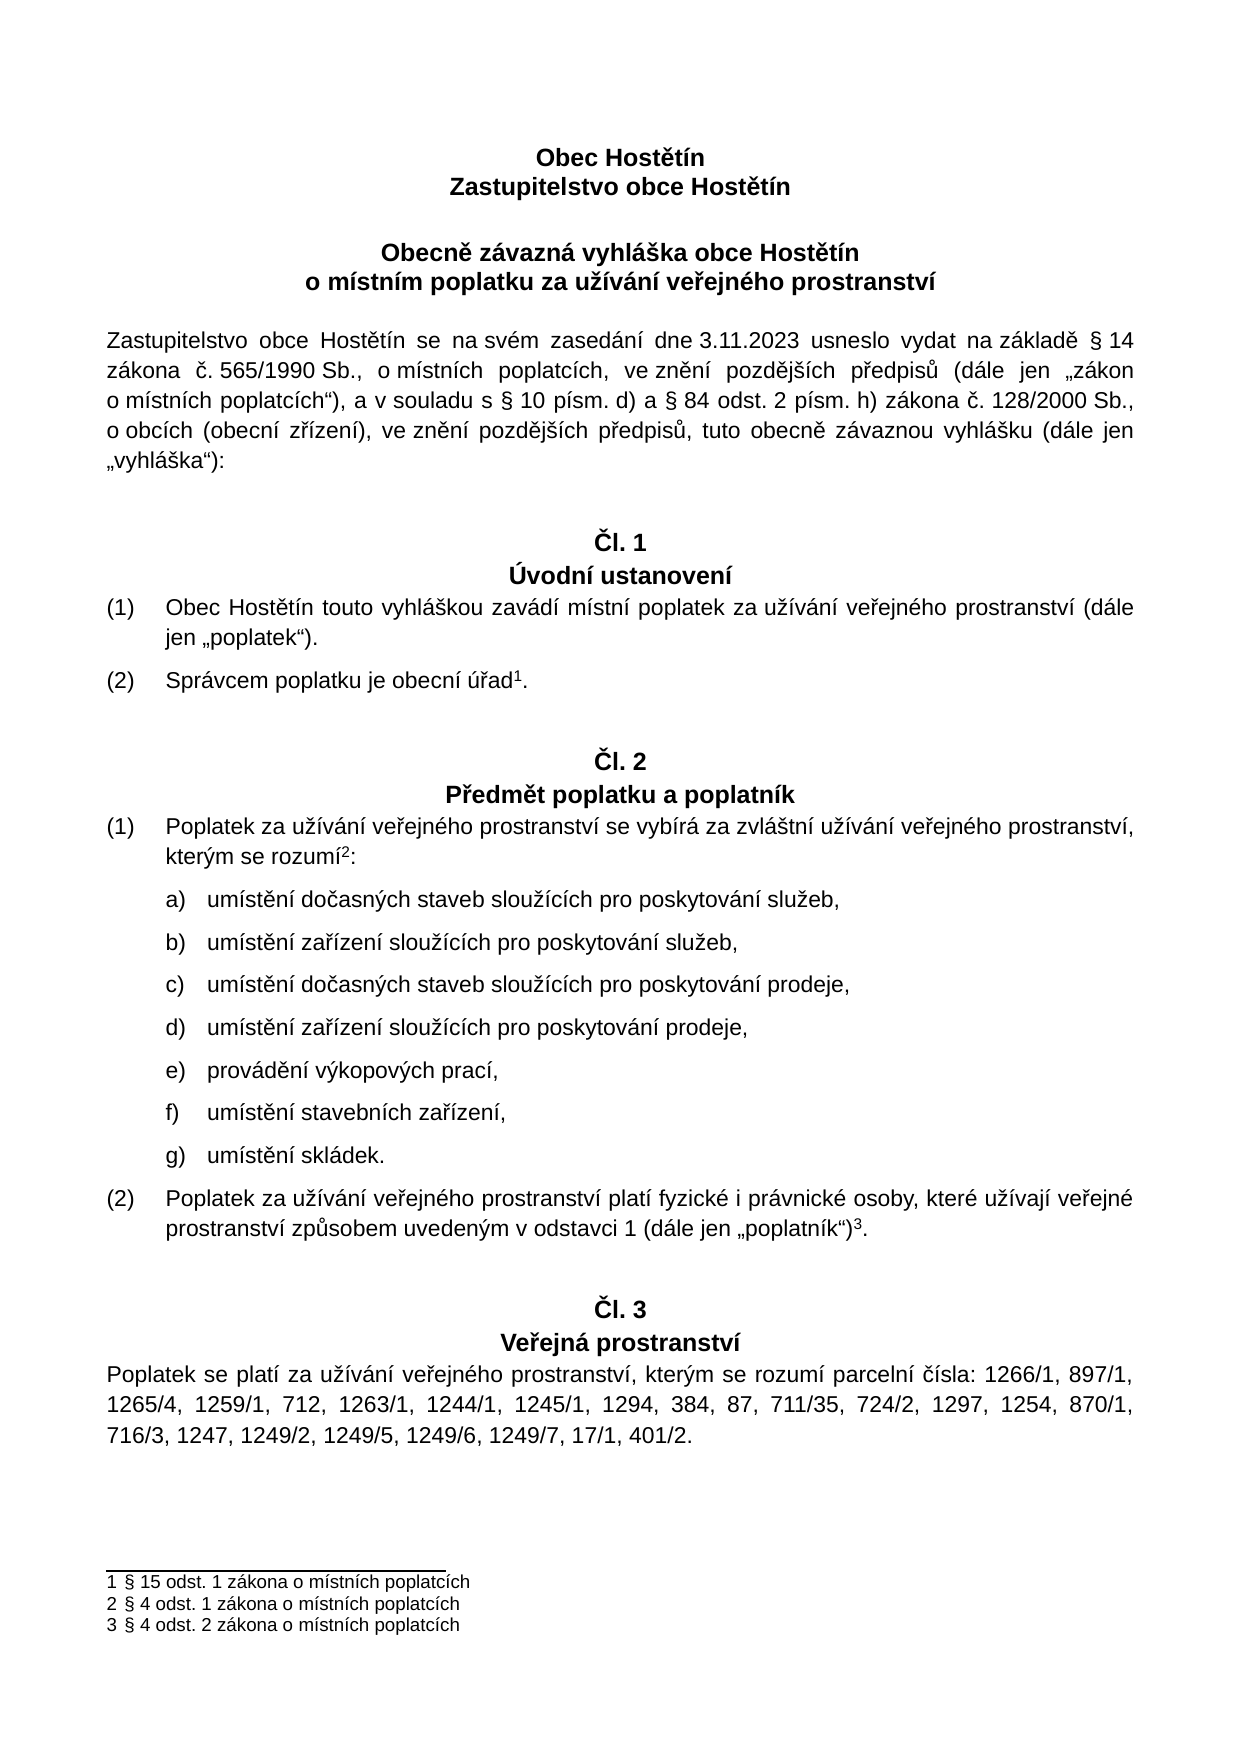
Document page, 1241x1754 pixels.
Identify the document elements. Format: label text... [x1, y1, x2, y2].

list Poplatek za užívání veřejného prostranství platí fyzické i právnické osoby, které užívají veřejné prostranství způsobem uvedeným v odstavci 1 (dále jen „poplatník“). [106, 1185, 1134, 1241]
text Zastupitelstvo obce Hostětín se na svém zasedání dne 3.11.2023 usneslo vydat na základě § 14 zákona č. 565/1990 Sb., o místních poplatcích, ve znění pozdějších předpisů (dále jen „zákon o místních poplatcích“), a v souladu s § 10 písm. d) a § 84 odst. 2 písm. h) zákona č. 128/2000 Sb., o obcích (obecní zřízení), ve znění pozdějších předpisů, tuto obecně závaznou vyhlášku (dále jen „vyhláška“): [106, 327, 1134, 474]
subtitle Čl. 1 Úvodní ustanovení [106, 528, 1134, 589]
list umístění zařízení sloužících pro poskytování služeb, [165, 928, 1134, 955]
list Poplatek za užívání veřejného prostranství se vybírá za zvláštní užívání veřejného prostranství, kterým se rozumí: [106, 813, 1134, 869]
list umístění stavebních zařízení, [165, 1099, 1134, 1126]
list Správcem poplatku je obecní úřad. [106, 667, 1134, 693]
list § 4 odst. 1 zákona o místních poplatcích [106, 1592, 1134, 1614]
list umístění dočasných staveb sloužících pro poskytování služeb, [165, 886, 1134, 912]
list umístění dočasných staveb sloužících pro poskytování prodeje, [165, 971, 1134, 998]
text Obec Hostětín Zastupitelstvo obce Hostětín [106, 143, 1134, 201]
list umístění zařízení sloužících pro poskytování prodeje, [165, 1014, 1134, 1040]
text Poplatek se platí za užívání veřejného prostranství, kterým se rozumí parcelní čísla: 1266/1, 897/1, 1265/4, 1259/1, 712, 1263/1, 1244/1, 1245/1, 1294, 384, 87, 711/35, 724/2, 1297, 1254, 870/1, 716/3, 1247, 1249/2, 1249/5, 1249/6, 1249/7, 17/1, 401/2. [106, 1361, 1134, 1448]
subtitle Čl. 3 Veřejná prostranství [106, 1295, 1134, 1357]
list umístění skládek. [165, 1142, 1134, 1168]
list provádění výkopových prací, [165, 1057, 1134, 1083]
subtitle Obecně závazná vyhláška obce Hostětín o místním poplatku za užívání veřejného prostranství [106, 238, 1134, 295]
list Obec Hostětín touto vyhláškou zavádí místní poplatek za užívání veřejného prostranství (dále jen „poplatek“). [106, 594, 1134, 650]
list § 4 odst. 2 zákona o místních poplatcích [106, 1614, 1134, 1635]
subtitle Čl. 2 Předmět poplatku a poplatník [106, 747, 1134, 809]
list § 15 odst. 1 zákona o místních poplatcích [106, 1571, 1134, 1592]
